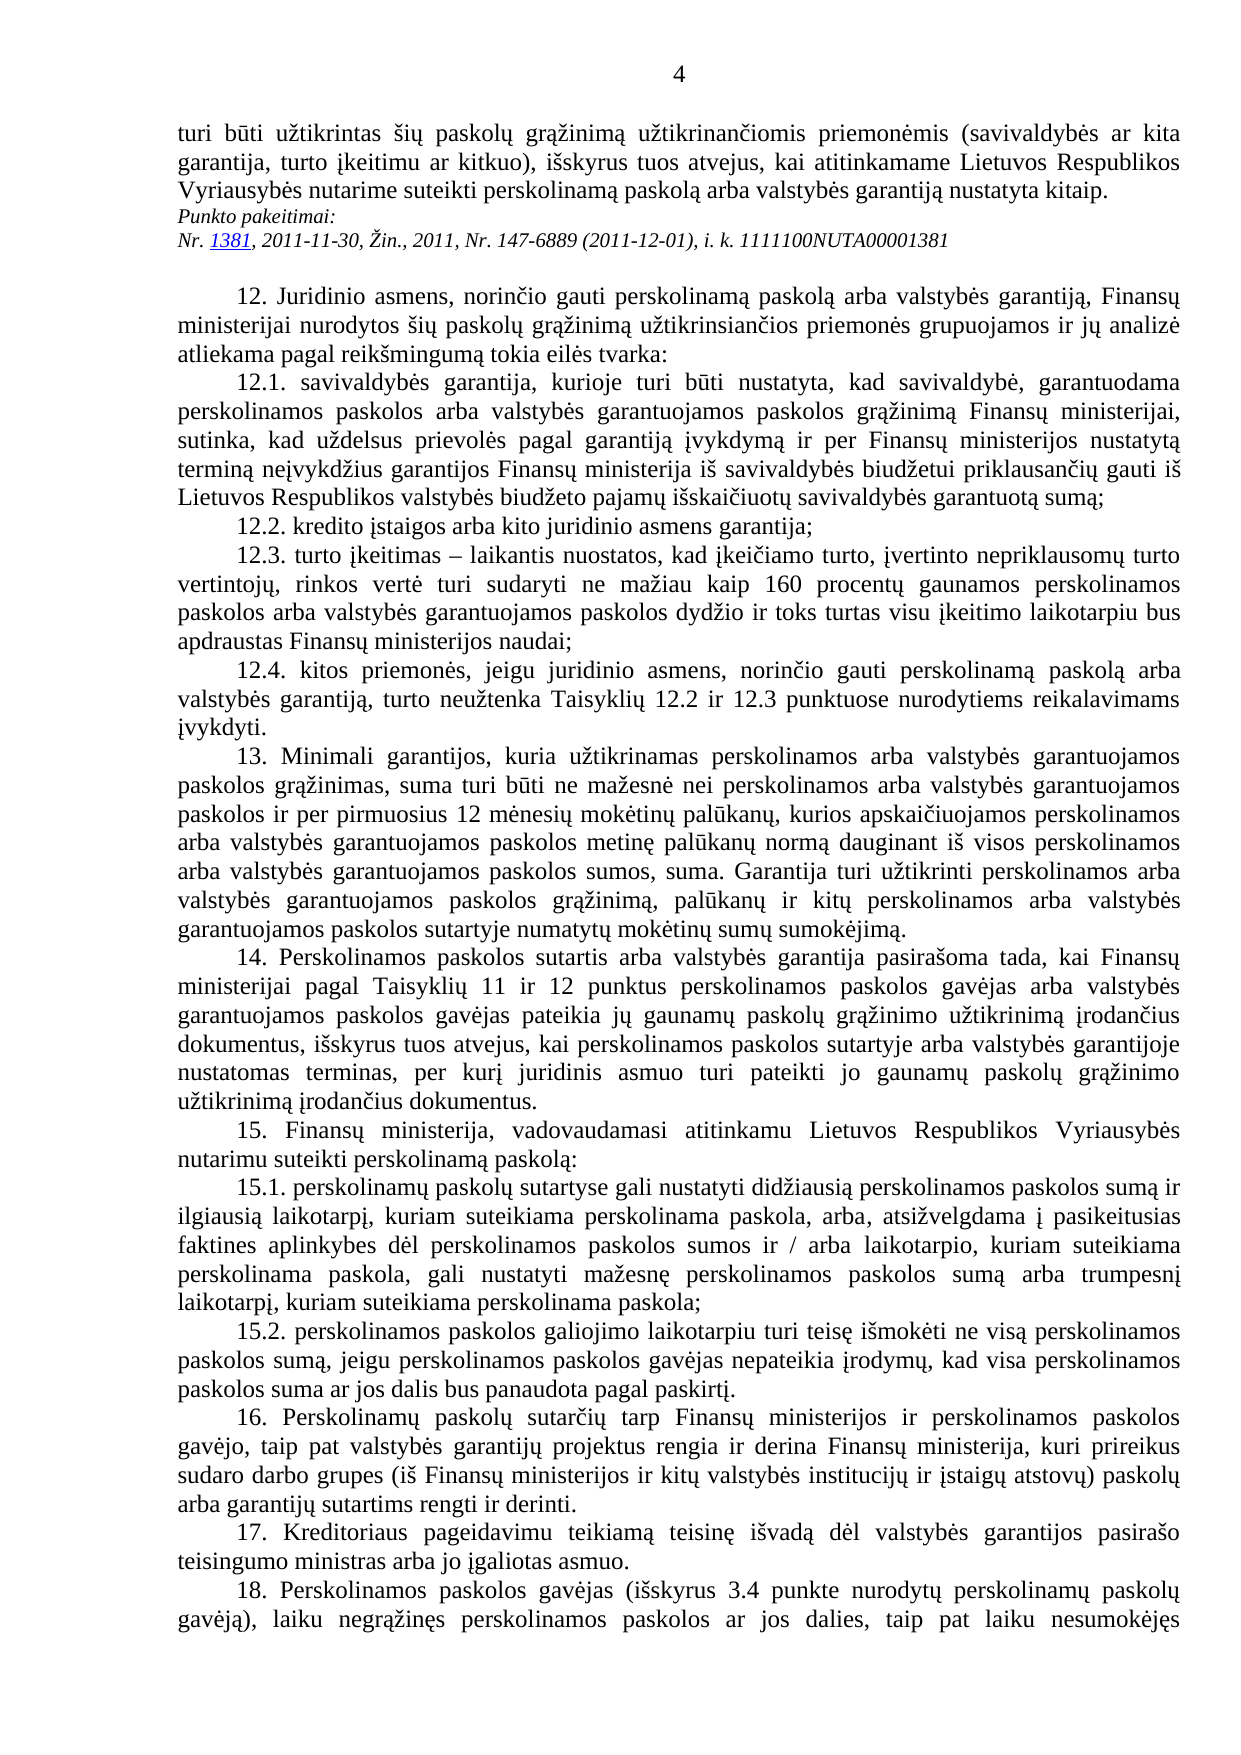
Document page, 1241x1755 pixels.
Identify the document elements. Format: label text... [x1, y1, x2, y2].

text 13. Minimali garantijos, kuria užtikrinamas perskolinamos arba valstybės garantuojamos paskolos grąžinimas, suma turi būti ne mažesnė nei perskolinamos arba valstybės garantuojamos paskolos ir per pirmuosius 12 mėnesių mokėtinų palūkanų, kurios apskaičiuojamos perskolinamos arba valstybės garantuojamos paskolos metinę palūkanų normą dauginant iš visos perskolinamos arba valstybės garantuojamos paskolos sumos, suma. Garantija turi užtikrinti perskolinamos arba valstybės garantuojamos paskolos grąžinimą, palūkanų ir kitų perskolinamos arba valstybės garantuojamos paskolos sutartyje numatytų mokėtinų sumų sumokėjimą. [177, 741, 1181, 942]
text 12.4. kitos priemonės, jeigu juridinio asmens, norinčio gauti perskolinamą paskolą arba valstybės garantiją, turto neužtenka Taisyklių 12.2 ir 12.3 punktuose nurodytiems reikalavimams įvykdyti. [177, 655, 1181, 741]
text 15. Finansų ministerija, vadovaudamasi atitinkamu Lietuvos Respublikos Vyriausybės nutarimu suteikti perskolinamą paskolą: [177, 1115, 1181, 1172]
text Punkto pakeitimai: [177, 204, 1181, 228]
text 12. Juridinio asmens, norinčio gauti perskolinamą paskolą arba valstybės garantiją, Finansų ministerijai nurodytos šių paskolų grąžinimą užtikrinsiančios priemonės grupuojamos ir jų analizė atliekama pagal reikšmingumą tokia eilės tvarka: [177, 281, 1181, 367]
text 15.2. perskolinamos paskolos galiojimo laikotarpiu turi teisę išmokėti ne visą perskolinamos paskolos sumą, jeigu perskolinamos paskolos gavėjas nepateikia įrodymų, kad visa perskolinamos paskolos suma ar jos dalis bus panaudota pagal paskirtį. [177, 1316, 1181, 1402]
text turi būti užtikrintas šių paskolų grąžinimą užtikrinančiomis priemonėmis (savivaldybės ar kita garantija, turto įkeitimu ar kitkuo), išskyrus tuos atvejus, kai atitinkamame Lietuvos Respublikos Vyriausybės nutarime suteikti perskolinamą paskolą arba valstybės garantiją nustatyta kitaip. [177, 118, 1181, 204]
text 12.2. kredito įstaigos arba kito juridinio asmens garantija; [177, 511, 1181, 540]
text 12.3. turto įkeitimas – laikantis nuostatos, kad įkeičiamo turto, įvertinto nepriklausomų turto vertintojų, rinkos vertė turi sudaryti ne mažiau kaip 160 procentų gaunamos perskolinamos paskolos arba valstybės garantuojamos paskolos dydžio ir toks turtas visu įkeitimo laikotarpiu bus apdraustas Finansų ministerijos naudai; [177, 540, 1181, 655]
text 17. Kreditoriaus pageidavimu teikiamą teisinę išvadą dėl valstybės garantijos pasirašo teisingumo ministras arba jo įgaliotas asmuo. [177, 1517, 1181, 1575]
text 15.1. perskolinamų paskolų sutartyse gali nustatyti didžiausią perskolinamos paskolos sumą ir ilgiausią laikotarpį, kuriam suteikiama perskolinama paskola, arba, atsižvelgdama į pasikeitusias faktines aplinkybes dėl perskolinamos paskolos sumos ir / arba laikotarpio, kuriam suteikiama perskolinama paskola, gali nustatyti mažesnę perskolinamos paskolos sumą arba trumpesnį laikotarpį, kuriam suteikiama perskolinama paskola; [177, 1172, 1181, 1316]
text 14. Perskolinamos paskolos sutartis arba valstybės garantija pasirašoma tada, kai Finansų ministerijai pagal Taisyklių 11 ir 12 punktus perskolinamos paskolos gavėjas arba valstybės garantuojamos paskolos gavėjas pateikia jų gaunamų paskolų grąžinimo užtikrinimą įrodančius dokumentus, išskyrus tuos atvejus, kai perskolinamos paskolos sutartyje arba valstybės garantijoje nustatomas terminas, per kurį juridinis asmuo turi pateikti jo gaunamų paskolų grąžinimo užtikrinimą įrodančius dokumentus. [177, 942, 1181, 1115]
text Nr. 1381, 2011-11-30, Žin., 2011, Nr. 147-6889 (2011-12-01), i. k. 1111100NUTA00001381 [177, 228, 1181, 252]
text 18. Perskolinamos paskolos gavėjas (išskyrus 3.4 punkte nurodytų perskolinamų paskolų gavėją), laiku negrąžinęs perskolinamos paskolos ar jos dalies, taip pat laiku nesumokėjęs [177, 1575, 1181, 1632]
text 16. Perskolinamų paskolų sutarčių tarp Finansų ministerijos ir perskolinamos paskolos gavėjo, taip pat valstybės garantijų projektus rengia ir derina Finansų ministerija, kuri prireikus sudaro darbo grupes (iš Finansų ministerijos ir kitų valstybės institucijų ir įstaigų atstovų) paskolų arba garantijų sutartims rengti ir derinti. [177, 1402, 1181, 1517]
text 12.1. savivaldybės garantija, kurioje turi būti nustatyta, kad savivaldybė, garantuodama perskolinamos paskolos arba valstybės garantuojamos paskolos grąžinimą Finansų ministerijai, sutinka, kad uždelsus prievolės pagal garantiją įvykdymą ir per Finansų ministerijos nustatytą terminą neįvykdžius garantijos Finansų ministerija iš savivaldybės biudžetui priklausančių gauti iš Lietuvos Respublikos valstybės biudžeto pajamų išskaičiuotų savivaldybės garantuotą sumą; [177, 367, 1181, 511]
